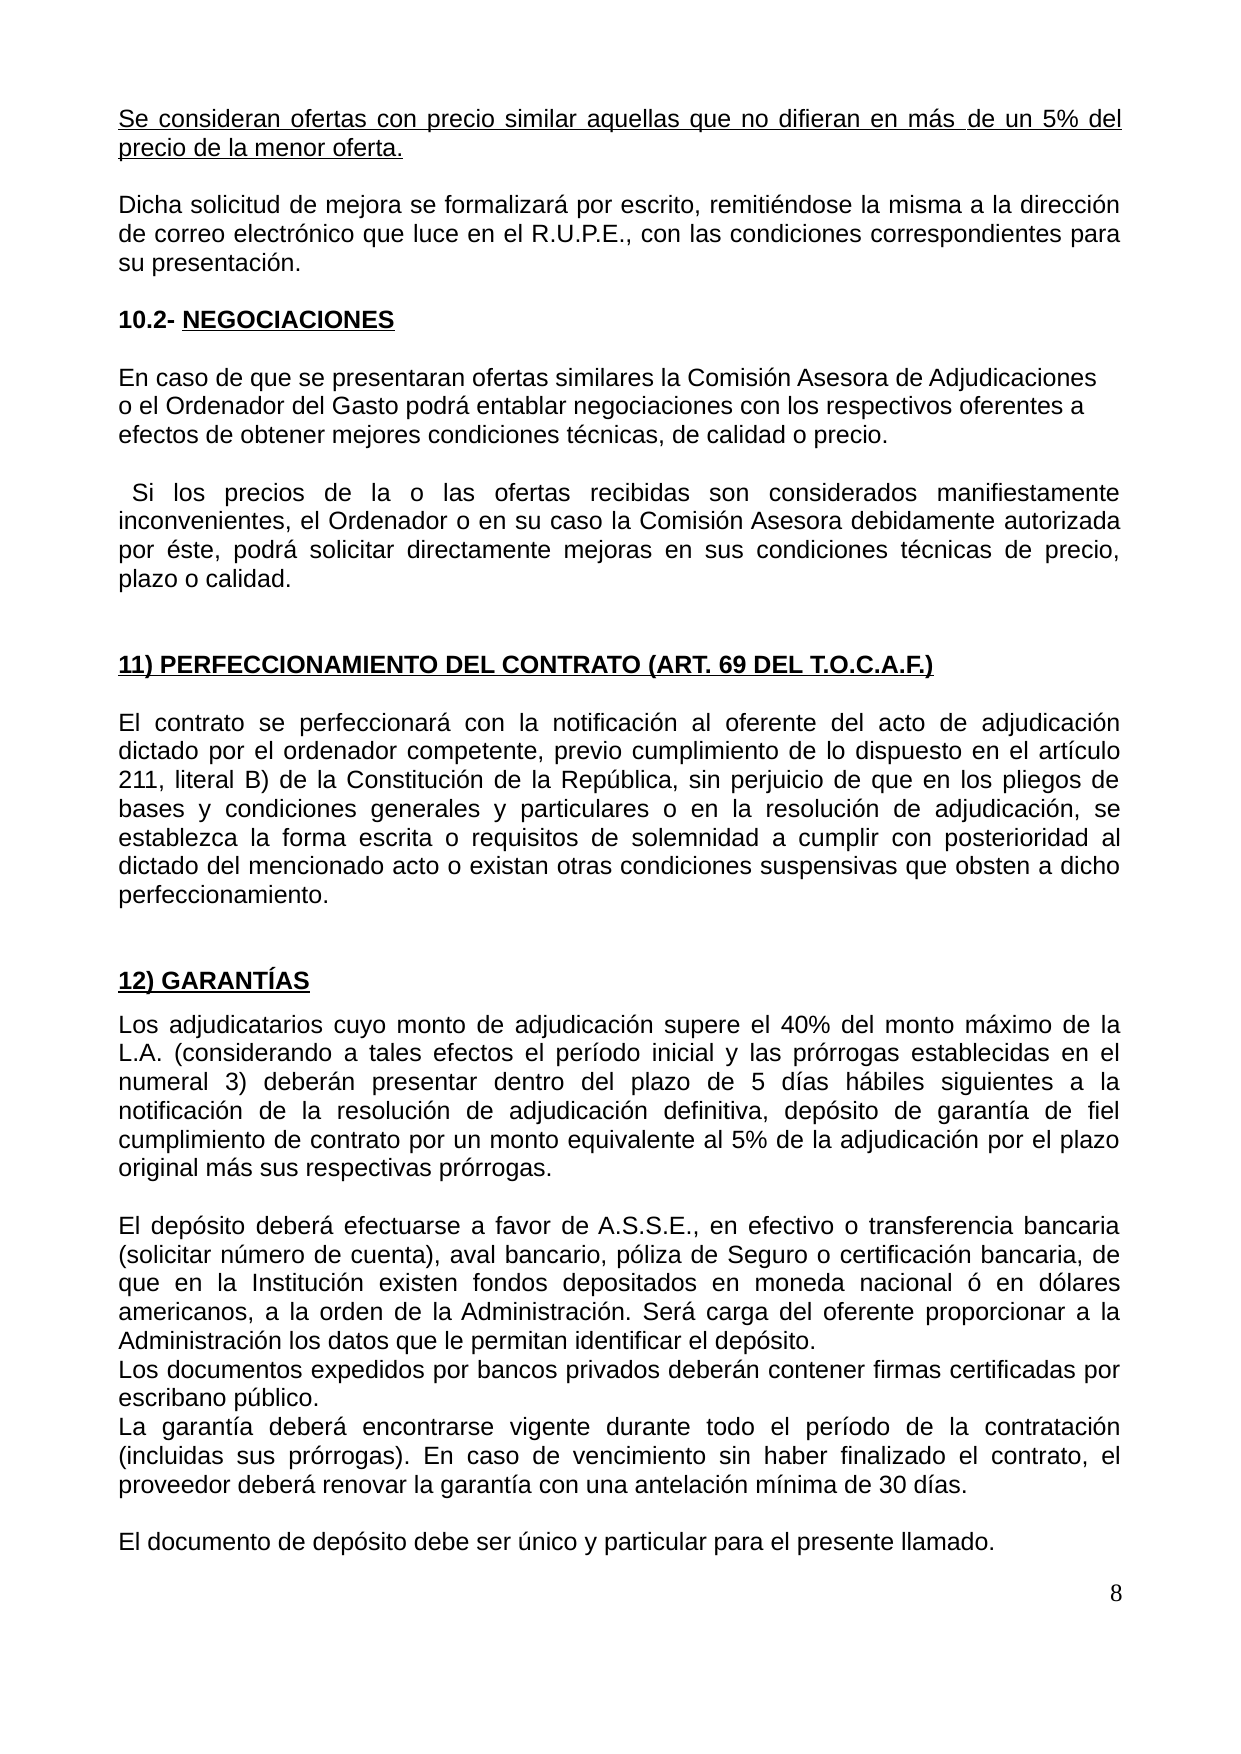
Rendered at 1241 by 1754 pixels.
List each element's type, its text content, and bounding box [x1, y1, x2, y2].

text efectos de obtener mejores condiciones técnicas, de calidad o precio. [118, 420, 1122, 449]
text El documento de depósito debe ser único y particular para el presente llamado. [118, 1527, 1122, 1556]
text Se consideran ofertas con precio similar aquellas que no difieran en más de un 5% del precio de la menor oferta. [118, 104, 1122, 161]
text Dicha solicitud de mejora se formalizará por escrito, remitiéndose la misma a la dirección de correo electrónico que luce en el R.U.P.E., con las condiciones correspondientes para su presentación. [118, 190, 1122, 276]
text Los adjudicatarios cuyo monto de adjudicación supere el 40% del monto máximo de la L.A. (considerando a tales efectos el período inicial y las prórrogas establecidas en el numeral 3) deberán presentar dentro del plazo de 5 días hábiles siguientes a la notificación de la resolución de adjudicación definitiva, depósito de garantía de fiel cumplimiento de contrato por un monto equivalente al 5% de la adjudicación por el plazo original más sus respectivas prórrogas. [118, 1009, 1122, 1182]
text 10.2- NEGOCIACIONES [118, 305, 1122, 334]
text 12) GARANTÍAS [118, 966, 1122, 995]
text En caso de que se presentaran ofertas similares la Comisión Asesora de Adjudicaciones [118, 362, 1122, 391]
text El depósito deberá efectuarse a favor de A.S.S.E., en efectivo o transferencia bancaria (solicitar número de cuenta), aval bancario, póliza de Seguro o certificación bancaria, de que en la Institución existen fondos depositados en moneda nacional ó en dólares americanos, a la orden de la Administración. Será carga del oferente proporcionar a la Administración los datos que le permitan identificar el depósito. [118, 1211, 1122, 1354]
text La garantía deberá encontrarse vigente durante todo el período de la contratación (incluidas sus prórrogas). En caso de vencimiento sin haber finalizado el contrato, el proveedor deberá renovar la garantía con una antelación mínima de 30 días. [118, 1412, 1122, 1498]
text o el Ordenador del Gasto podrá entablar negociaciones con los respectivos oferentes a [118, 391, 1122, 420]
text 11) PERFECCIONAMIENTO DEL CONTRATO (ART. 69 DEL T.O.C.A.F.) [118, 650, 1122, 679]
text El contrato se perfeccionará con la notificación al oferente del acto de adjudicación dictado por el ordenador competente, previo cumplimiento de lo dispuesto en el artículo 211, literal B) de la Constitución de la República, sin perjuicio de que en los pliegos de bases y condiciones generales y particulares o en la resolución de adjudicación, se establezca la forma escrita o requisitos de solemnidad a cumplir con posterioridad al dictado del mencionado acto o existan otras condiciones suspensivas que obsten a dicho perfeccionamiento. [118, 707, 1122, 909]
text Si los precios de la o las ofertas recibidas son considerados manifiestamente inconvenientes, el Ordenador o en su caso la Comisión Asesora debidamente autorizada por éste, podrá solicitar directamente mejoras en sus condiciones técnicas de precio, plazo o calidad. [112, 477, 1122, 592]
text Los documentos expedidos por bancos privados deberán contener firmas certificadas por escribano público. [118, 1354, 1122, 1412]
